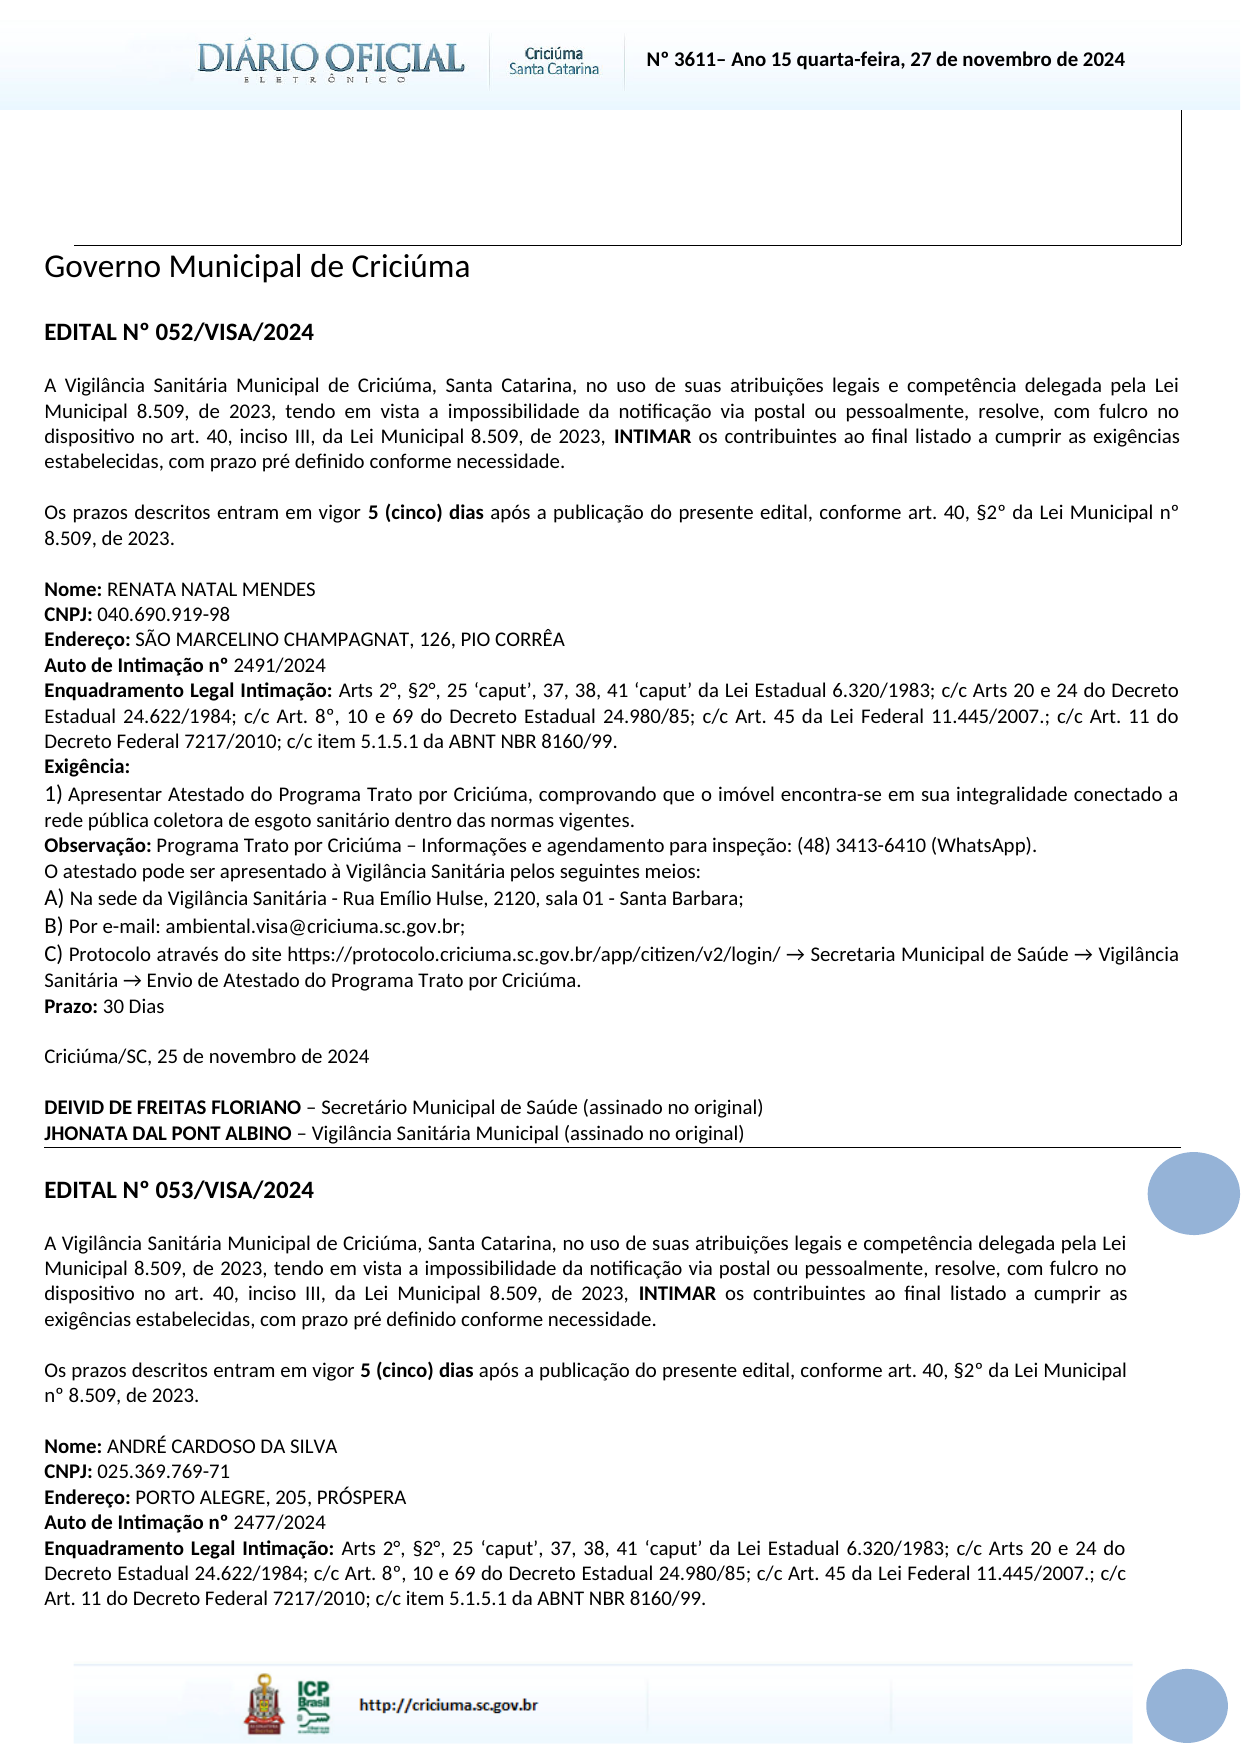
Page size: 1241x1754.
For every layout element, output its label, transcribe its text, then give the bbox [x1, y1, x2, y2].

text Endereço: PORTO ALEGRE, 205, PRÓSPERA [44, 1484, 1128, 1509]
list Apresentar Atestado do Programa Trato por Criciúma, comprovando que o imóvel encontra-se em sua integralidade conectado a rede pública coletora de esgoto sanitário dentro das normas vigentes. [44, 779, 1181, 832]
text Nome: ANDRÉ CARDOSO DA SILVA [44, 1433, 1128, 1458]
list Na sede da Vigilância Sanitária - Rua Emílio Hulse, 2120, sala 01 - Santa Barbara; [44, 883, 1181, 911]
text EDITAL Nº 052/VISA/2024 [44, 316, 1181, 347]
text Auto de Intimação nº 2491/2024 [44, 652, 1181, 677]
text Criciúma/SC, 25 de novembro de 2024 [44, 1044, 1181, 1069]
text DEIVID DE FREITAS FLORIANO – Secretário Municipal de Saúde (assinado no original) [44, 1094, 1181, 1120]
text Enquadramento Legal Intimação: Arts 2°, §2°, 25 ‘caput’, 37, 38, 41 ‘caput’ da Lei Estadual 6.320/1983; c/c Arts 20 e 24 do Decreto Estadual 24.622/1984; c/c Art. 8º, 10 e 69 do Decreto Estadual 24.980/85; c/c Art. 45 da Lei Federal 11.445/2007.; c/c Art. 11 do Decreto Federal 7217/2010; c/c item 5.1.5.1 da ABNT NBR 8160/99. [44, 1535, 1128, 1611]
text Enquadramento Legal Intimação: Arts 2°, §2°, 25 ‘caput’, 37, 38, 41 ‘caput’ da Lei Estadual 6.320/1983; c/c Arts 20 e 24 do Decreto Estadual 24.622/1984; c/c Art. 8º, 10 e 69 do Decreto Estadual 24.980/85; c/c Art. 45 da Lei Federal 11.445/2007.; c/c Art. 11 do Decreto Federal 7217/2010; c/c item 5.1.5.1 da ABNT NBR 8160/99. [44, 677, 1181, 754]
text Governo Municipal de Criciúma [44, 245, 1181, 286]
text A Vigilância Sanitária Municipal de Criciúma, Santa Catarina, no uso de suas atribuições legais e competência delegada pela Lei Municipal 8.509, de 2023, tendo em vista a impossibilidade da notificação via postal ou pessoalmente, resolve, com fulcro no dispositivo no art. 40, inciso III, da Lei Municipal 8.509, de 2023, INTIMAR os contribuintes ao final listado a cumprir as exigências estabelecidas, com prazo pré definido conforme necessidade. [44, 372, 1181, 474]
text Prazo: 30 Dias [44, 993, 1181, 1018]
text Auto de Intimação nº 2477/2024 [44, 1509, 1128, 1535]
list Por e-mail: ambiental.visa@criciuma.sc.gov.br; [44, 911, 1181, 939]
text Nome: RENATA NATAL MENDES [44, 576, 1181, 601]
text JHONATA DAL PONT ALBINO – Vigilância Sanitária Municipal (assinado no original) [44, 1120, 1181, 1147]
text Observação: Programa Trato por Criciúma – Informações e agendamento para inspeção: (48) 3413-6410 (WhatsApp). [44, 832, 1181, 858]
text Os prazos descritos entram em vigor 5 (cinco) dias após a publicação do presente edital, conforme art. 40, §2º da Lei Municipal nº 8.509, de 2023. [44, 499, 1181, 550]
text EDITAL Nº 053/VISA/2024 [44, 1174, 1128, 1204]
text Endereço: SÃO MARCELINO CHAMPAGNAT, 126, PIO CORRÊA [44, 627, 1181, 652]
text O atestado pode ser apresentado à Vigilância Sanitária pelos seguintes meios: [44, 858, 1181, 883]
text Exigência: [44, 754, 1181, 779]
list Protocolo através do site https://protocolo.criciuma.sc.gov.br/app/citizen/v2/login/ → Secretaria Municipal de Saúde → Vigilância Sanitária → Envio de Atestado do Programa Trato por Criciúma. [44, 939, 1181, 993]
text Os prazos descritos entram em vigor 5 (cinco) dias após a publicação do presente edital, conforme art. 40, §2º da Lei Municipal nº 8.509, de 2023. [44, 1357, 1128, 1408]
text A Vigilância Sanitária Municipal de Criciúma, Santa Catarina, no uso de suas atribuições legais e competência delegada pela Lei Municipal 8.509, de 2023, tendo em vista a impossibilidade da notificação via postal ou pessoalmente, resolve, com fulcro no dispositivo no art. 40, inciso III, da Lei Municipal 8.509, de 2023, INTIMAR os contribuintes ao final listado a cumprir as exigências estabelecidas, com prazo pré definido conforme necessidade. [44, 1230, 1128, 1331]
text CNPJ: 025.369.769-71 [44, 1458, 1128, 1484]
text CNPJ: 040.690.919-98 [44, 601, 1181, 627]
